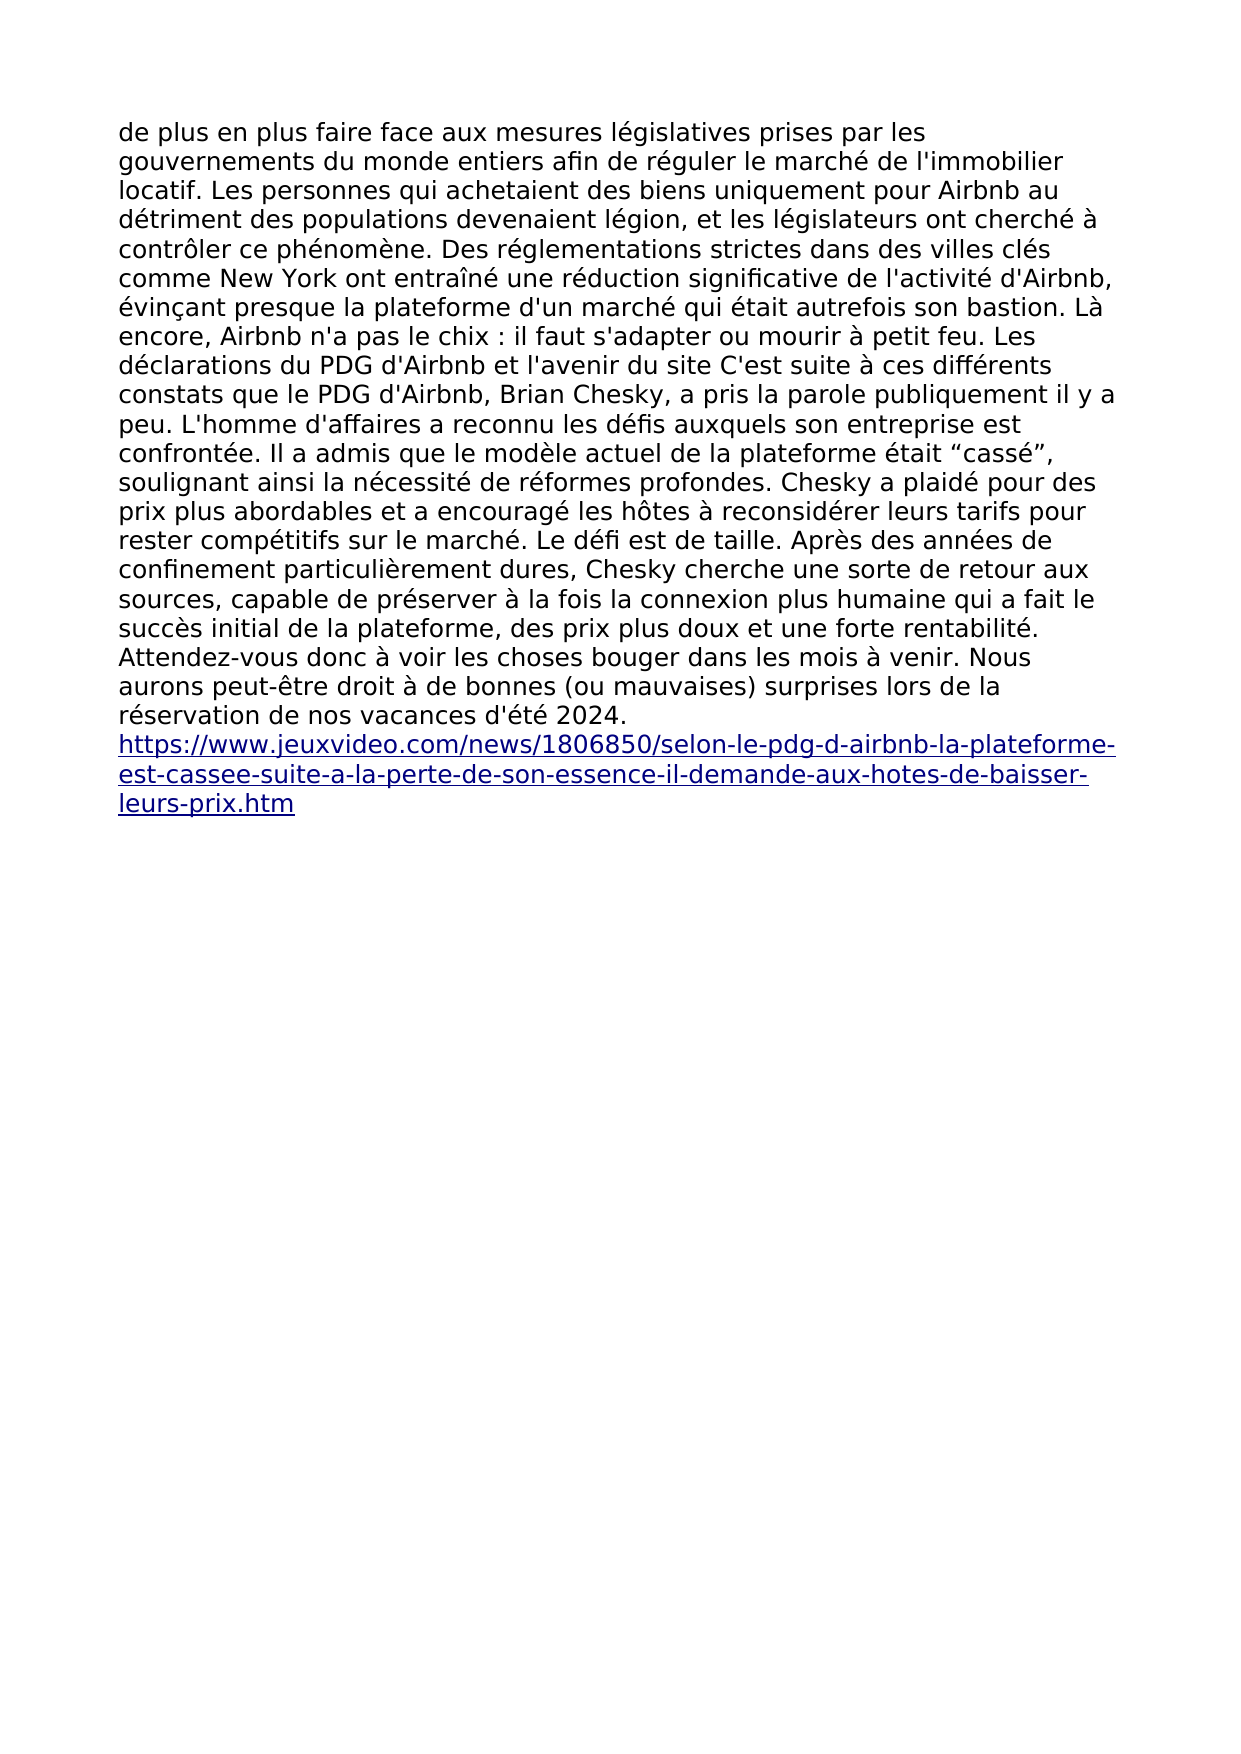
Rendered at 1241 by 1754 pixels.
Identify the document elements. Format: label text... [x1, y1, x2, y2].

text de plus en plus faire face aux mesures législatives prises par les gouvernements du monde entiers afin de réguler le marché de l'immobilier locatif. Les personnes qui achetaient des biens uniquement pour Airbnb au détriment des populations devenaient légion, et les législateurs ont cherché à contrôler ce phénomène. Des réglementations strictes dans des villes clés comme New York ont entraîné une réduction significative de l'activité d'Airbnb, évinçant presque la plateforme d'un marché qui était autrefois son bastion. Là encore, Airbnb n'a pas le chix : il faut s'adapter ou mourir à petit feu. Les déclarations du PDG d'Airbnb et l'avenir du site C'est suite à ces différents constats que le PDG d'Airbnb, Brian Chesky, a pris la parole publiquement il y a peu. L'homme d'affaires a reconnu les défis auxquels son entreprise est confrontée. Il a admis que le modèle actuel de la plateforme était “cassé”, soulignant ainsi la nécessité de réformes profondes. Chesky a plaidé pour des prix plus abordables et a encouragé les hôtes à reconsidérer leurs tarifs pour rester compétitifs sur le marché. Le défi est de taille. Après des années de confinement particulièrement dures, Chesky cherche une sorte de retour aux sources, capable de préserver à la fois la connexion plus humaine qui a fait le succès initial de la plateforme, des prix plus doux et une forte rentabilité. Attendez-vous donc à voir les choses bouger dans les mois à venir. Nous aurons peut-être droit à de bonnes (ou mauvaises) surprises lors de la réservation de nos vacances d'été 2024. https://www.jeuxvideo.com/news/1806850/selon-le-pdg-d-airbnb-la-plateforme-est-cassee-suite-a-la-perte-de-son-essence-il-demande-aux-hotes-de-baisser-leurs-prix.htm [118, 118, 1122, 818]
